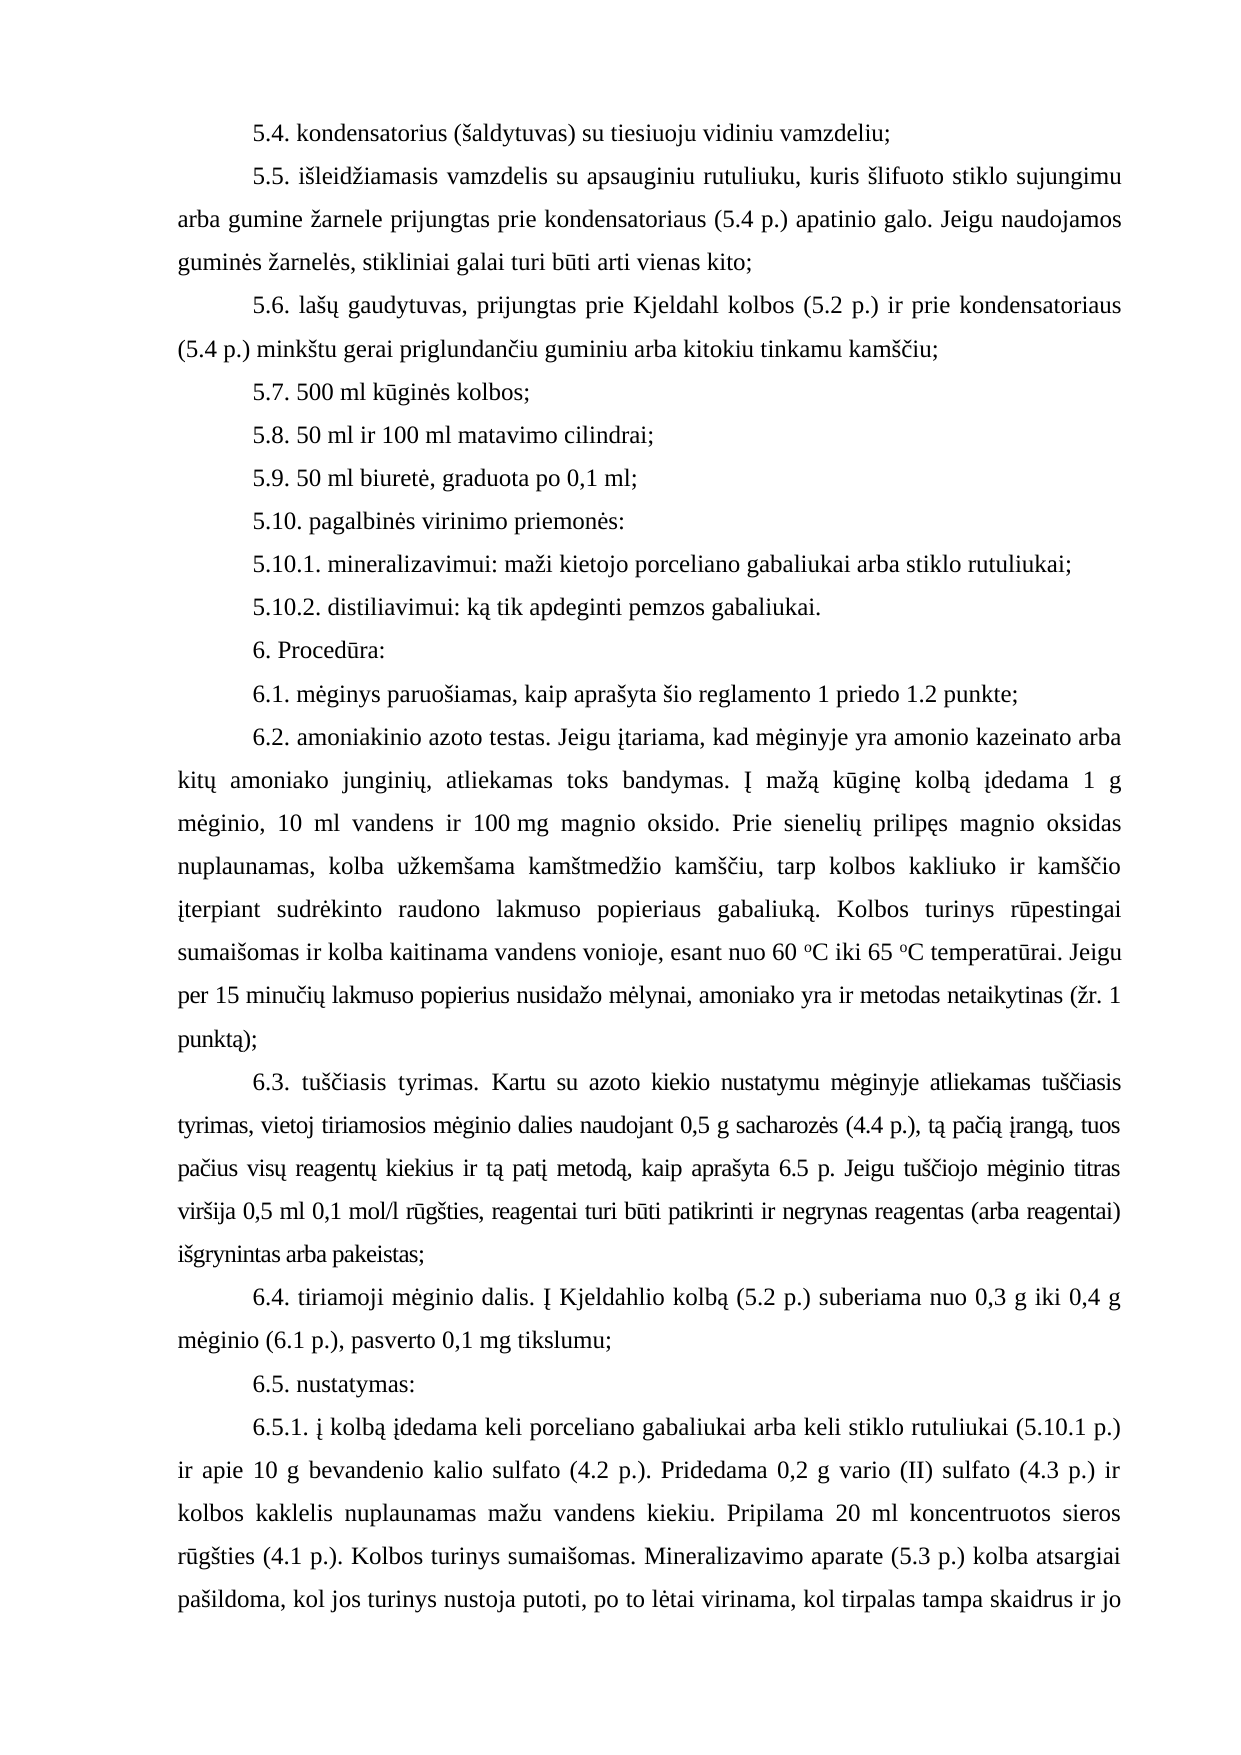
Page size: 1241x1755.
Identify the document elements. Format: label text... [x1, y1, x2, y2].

text 5.10.2. distiliavimui: ką tik apdeginti pemzos gabaliukai. [177, 592, 1122, 621]
text 6.5.1. į kolbą įdedama keli porceliano gabaliukai arba keli stiklo rutuliukai (5.10.1 p.) ir apie 10 g bevandenio kalio sulfato (4.2 p.). Pridedama 0,2 g vario (II) sulfato (4.3 p.) ir kolbos kaklelis nuplaunamas mažu vandens kiekiu. Pripilama 20 ml koncentruotos sieros rūgšties (4.1 p.). Kolbos turinys sumaišomas. Mineralizavimo aparate (5.3 p.) kolba atsargiai pašildoma, kol jos turinys nustoja putoti, po to lėtai virinama, kol tirpalas tampa skaidrus ir jo [177, 1412, 1122, 1613]
text 6.5. nustatymas: [177, 1369, 1122, 1397]
text 5.5. išleidžiamasis vamzdelis su apsauginiu rutuliuku, kuris šlifuoto stiklo sujungimu arba gumine žarnele prijungtas prie kondensatoriaus (5.4 p.) apatinio galo. Jeigu naudojamos guminės žarnelės, stikliniai galai turi būti arti vienas kito; [177, 161, 1122, 276]
text 5.7. 500 ml kūginės kolbos; [177, 377, 1122, 406]
text 5.8. 50 ml ir 100 ml matavimo cilindrai; [177, 420, 1122, 449]
text 6. Procedūra: [177, 636, 1122, 664]
text 5.4. kondensatorius (šaldytuvas) su tiesiuoju vidiniu vamzdeliu; [177, 118, 1122, 147]
text 6.3. tuščiasis tyrimas. Kartu su azoto kiekio nustatymu mėginyje atliekamas tuščiasis tyrimas, vietoj tiriamosios mėginio dalies naudojant 0,5 g sacharozės (4.4 p.), tą pačią įrangą, tuos pačius visų reagentų kiekius ir tą patį metodą, kaip aprašyta 6.5 p. Jeigu tuščiojo mėginio titras viršija 0,5 ml 0,1 mol/l rūgšties, reagentai turi būti patikrinti ir negrynas reagentas (arba reagentai) išgrynintas arba pakeistas; [177, 1067, 1122, 1268]
text 6.1. mėginys paruošiamas, kaip aprašyta šio reglamento 1 priedo 1.2 punkte; [177, 679, 1122, 707]
text 5.10.1. mineralizavimui: maži kietojo porceliano gabaliukai arba stiklo rutuliukai; [177, 549, 1122, 578]
text 5.10. pagalbinės virinimo priemonės: [177, 506, 1122, 535]
text 6.4. tiriamoji mėginio dalis. Į Kjeldahlio kolbą (5.2 p.) suberiama nuo 0,3 g iki 0,4 g mėginio (6.1 p.), pasverto 0,1 mg tikslumu; [177, 1282, 1122, 1354]
text 6.2. amoniakinio azoto testas. Jeigu įtariama, kad mėginyje yra amonio kazeinato arba kitų amoniako junginių, atliekamas toks bandymas. Į mažą kūginę kolbą įdedama 1 g mėginio, 10 ml vandens ir 100 mg magnio oksido. Prie sienelių prilipęs magnio oksidas nuplaunamas, kolba užkemšama kamštmedžio kamščiu, tarp kolbos kakliuko ir kamščio įterpiant sudrėkinto raudono lakmuso popieriaus gabaliuką. Kolbos turinys rūpestingai sumaišomas ir kolba kaitinama vandens vonioje, esant nuo 60 oC iki 65 oC temperatūrai. Jeigu per 15 minučių lakmuso popierius nusidažo mėlynai, amoniako yra ir metodas netaikytinas (žr. 1 punktą); [177, 722, 1122, 1052]
text 5.9. 50 ml biuretė, graduota po 0,1 ml; [177, 463, 1122, 492]
text 5.6. lašų gaudytuvas, prijungtas prie Kjeldahl kolbos (5.2 p.) ir prie kondensatoriaus (5.4 p.) minkštu gerai priglundančiu guminiu arba kitokiu tinkamu kamščiu; [177, 291, 1122, 362]
